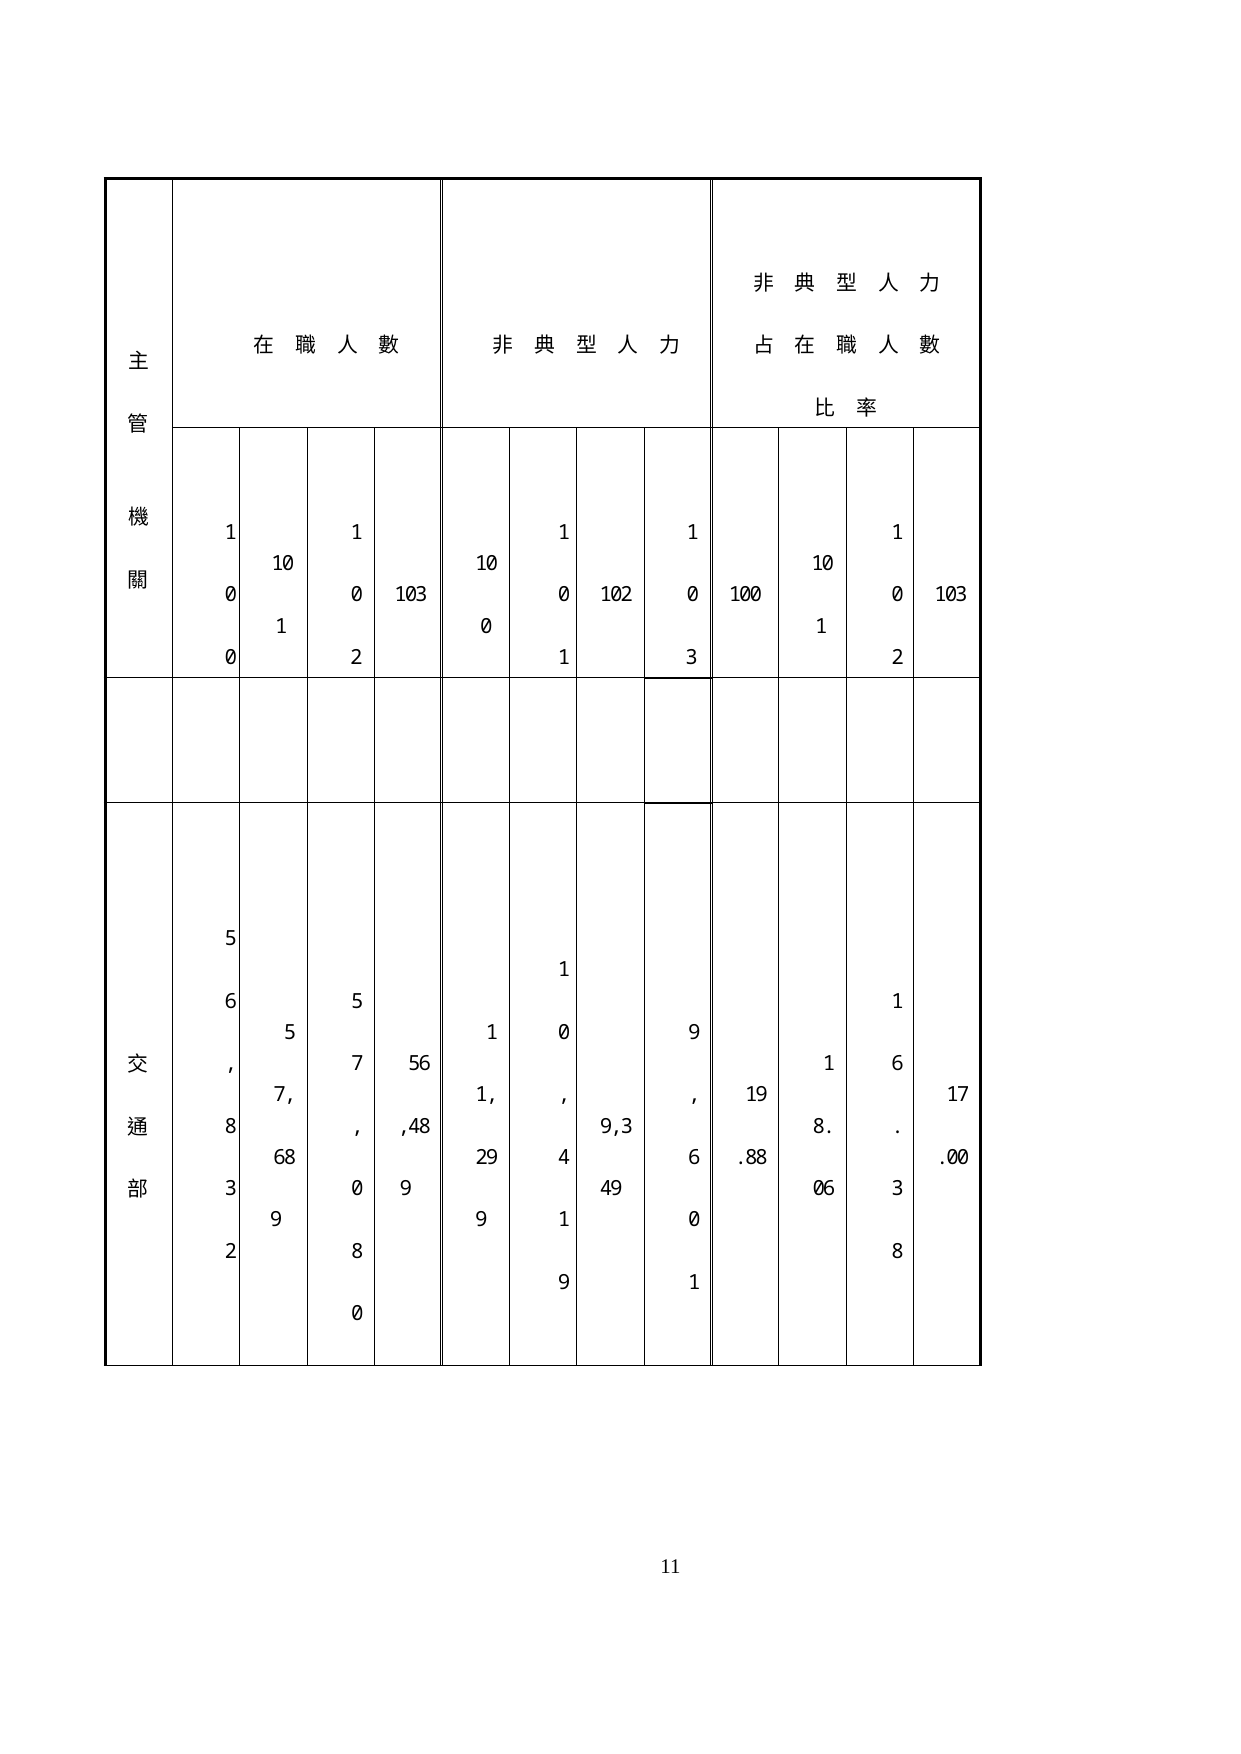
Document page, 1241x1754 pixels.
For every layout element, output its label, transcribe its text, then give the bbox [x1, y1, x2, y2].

table_cell 18.06 [779, 803, 846, 1365]
table_cell [645, 679, 710, 802]
table_cell 101 [240, 428, 307, 677]
table_cell [375, 678, 440, 802]
table_cell 100 [173, 428, 239, 677]
table_cell [577, 678, 644, 802]
table_cell [847, 678, 913, 802]
table_cell 57,080 [308, 803, 374, 1365]
table_cell [173, 678, 239, 802]
table_cell 10,419 [510, 803, 576, 1365]
table_header 非典型人力 [443, 180, 710, 427]
table_cell 103 [914, 428, 979, 677]
table_cell 56,832 [173, 803, 239, 1365]
table_cell [779, 678, 846, 802]
table_cell 17.00 [914, 803, 979, 1365]
table_cell 16.38 [847, 803, 913, 1365]
table_header 主管 機關 [107, 180, 172, 677]
table_cell 9,601 [645, 804, 710, 1365]
table_header 非典型人力占在職人數比率 [713, 180, 979, 427]
table_cell 100 [443, 428, 509, 677]
table_cell [914, 678, 979, 802]
table_cell 57,689 [240, 803, 307, 1365]
table_cell 56,489 [375, 803, 440, 1365]
table_cell 100 [713, 428, 778, 677]
table_cell 103 [375, 428, 440, 677]
table_cell [510, 678, 576, 802]
table_cell 交通部 [107, 803, 172, 1365]
table_cell 101 [779, 428, 846, 677]
table_header 在職人數 [173, 180, 440, 427]
table_cell 102 [577, 428, 644, 677]
table_cell 11,299 [443, 803, 509, 1365]
table_cell 101 [510, 428, 576, 677]
table_cell 103 [645, 428, 710, 677]
table_cell [240, 678, 307, 802]
table_cell [713, 678, 778, 802]
table_cell [308, 678, 374, 802]
table_cell [443, 678, 509, 802]
table_cell 102 [308, 428, 374, 677]
table_cell 9,349 [577, 803, 644, 1365]
table_cell [107, 678, 172, 802]
table_cell 102 [847, 428, 913, 677]
table_cell 19.88 [713, 803, 778, 1365]
